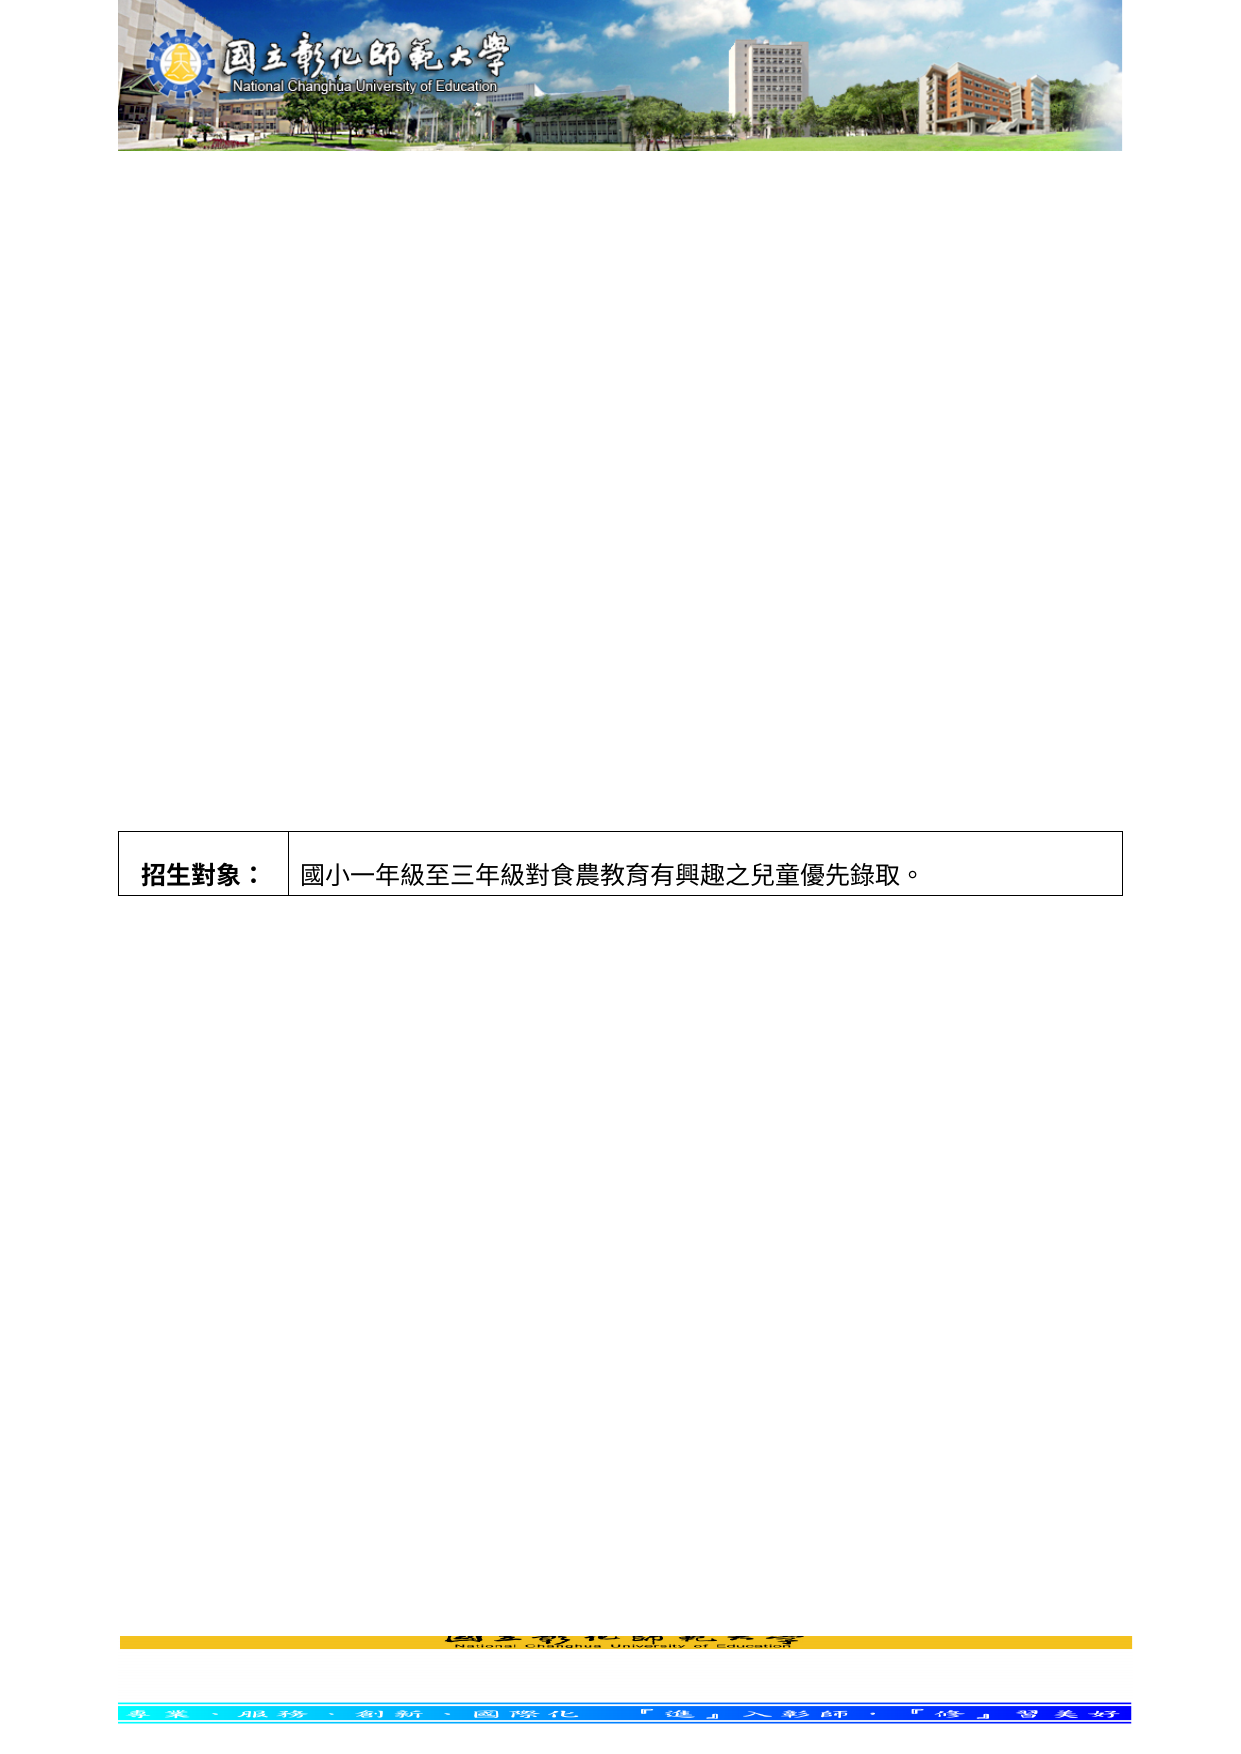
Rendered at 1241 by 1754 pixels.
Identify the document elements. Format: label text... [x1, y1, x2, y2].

table_cell 國小一年級至三年級對食農教育有興趣之兒童優先錄取。 [289, 832, 1122, 894]
table_cell 招生對象： [119, 832, 288, 894]
